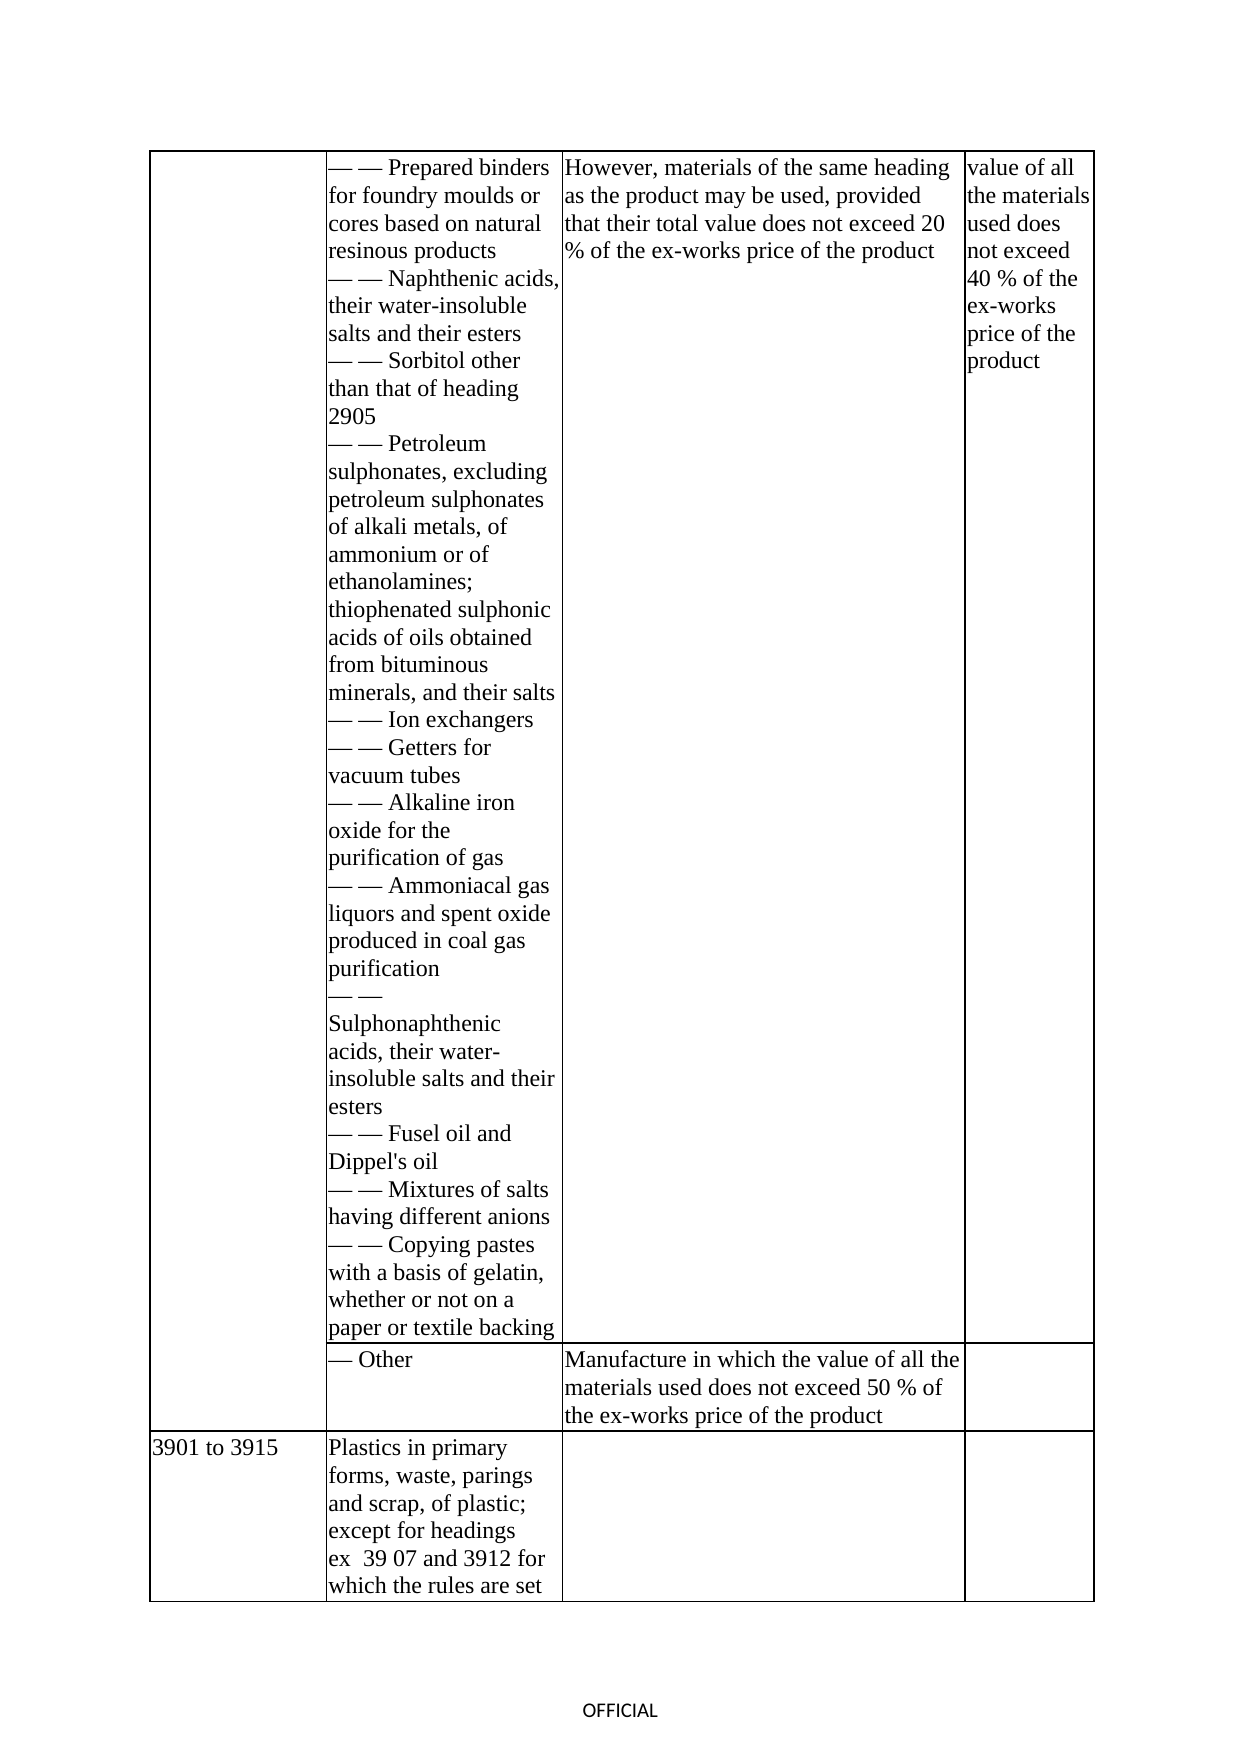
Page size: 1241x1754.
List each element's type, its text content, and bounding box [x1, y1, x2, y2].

table_cell — Other [327, 1344, 562, 1430]
table_cell Plastics in primary forms, waste, parings and scrap, of plastic; except for headings ex 39 07 and 3912 for which the rules are set [327, 1432, 562, 1601]
table_cell However, materials of the same heading as the product may be used, provided that their total value does not exceed 20 % of the ex-works price of the product [563, 152, 964, 1342]
table_cell Manufacture in which the value of all the materials used does not exceed 50 % of the ex-works price of the product [563, 1344, 964, 1430]
table_cell [966, 1344, 1093, 1430]
table_cell — — Prepared binders for foundry moulds or cores based on natural resinous products — — Naphthenic acids, their water-insoluble salts and their esters — — Sorbitol other than that of heading 2905 — — Petroleum sulphonates, excluding petroleum sulphonates of alkali metals, of ammonium or of ethanolamines; thiophenated sulphonic acids of oils obtained from bituminous minerals, and their salts — — Ion exchangers — — Getters for vacuum tubes — — Alkaline iron oxide for the purification of gas — — Ammoniacal gas liquors and spent oxide produced in coal gas purification — — Sulphonaphthenic acids, their water-insoluble salts and their esters — — Fusel oil and Dippel's oil — — Mixtures of salts having different anions — — Copying pastes with a basis of gelatin, whether or not on a paper or textile backing [327, 152, 562, 1342]
table_cell value of all the materials used does not exceed 40 % of the ex-works price of the product [966, 152, 1093, 1342]
table_cell [151, 152, 326, 1430]
table_cell 3901 to 3915 [151, 1432, 326, 1601]
table_cell [563, 1432, 964, 1601]
table_cell [966, 1432, 1093, 1601]
